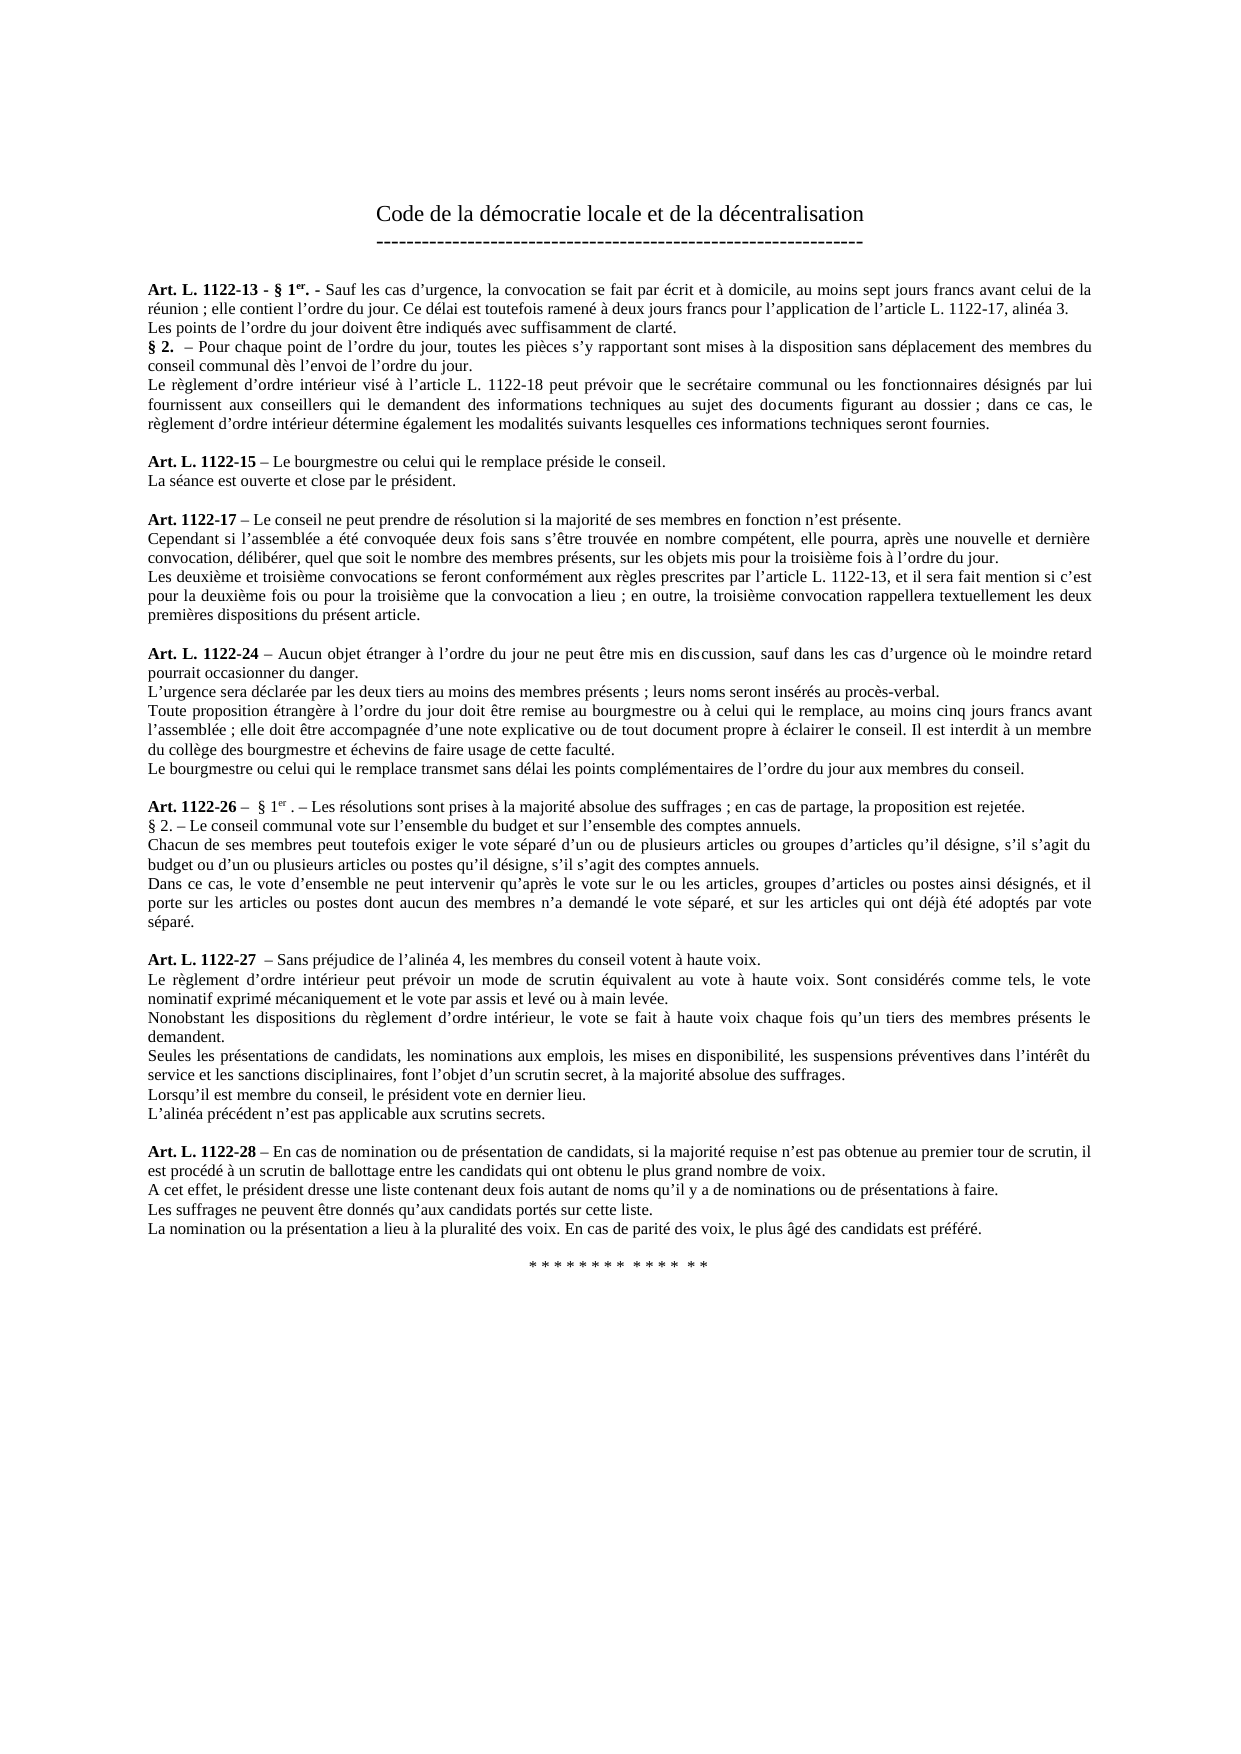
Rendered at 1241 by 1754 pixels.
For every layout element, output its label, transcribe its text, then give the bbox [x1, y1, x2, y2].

text Art. L. 1122-15 – Le bourgmestre ou celui qui le remplace préside le conseil. [148, 452, 1093, 471]
text Dans ce cas, le vote d’ensemble ne peut intervenir qu’après le vote sur le ou les articles, groupes d’articles ou postes ainsi désignés, et il porte sur les articles ou postes dont aucun des membres n’a demandé le vote séparé, et sur les articles qui ont déjà été adoptés par vote séparé. [148, 873, 1093, 931]
text Art. 1122-17 – Le conseil ne peut prendre de résolution si la majorité de ses membres en fonction n’est présente. [148, 509, 1093, 528]
text Art. 1122-26 – § 1er . – Les résolutions sont prises à la majorité absolue des suffrages ; en cas de partage, la pro­position est rejetée. [148, 797, 1093, 816]
text Chacun de ses membres peut toutefois exiger le vote séparé d’un ou de plusieurs articles ou groupes d’articles qu’il désigne, s’il s’agit du budget ou d’un ou plusieurs articles ou postes qu’il désigne, s’il s’agit des comptes annuels. [148, 835, 1093, 873]
text Lorsqu’il est membre du conseil, le président vote en dernier lieu. [148, 1084, 1093, 1103]
text A cet effet, le président dresse une liste contenant deux fois autant de noms qu’il y a de nominations ou de présentations à faire. [148, 1180, 1093, 1199]
text Les deuxième et troisième convocations se feront conformément aux règles prescrites par l’article L. 1122-13, et il sera fait mention si c’est pour la deuxième fois ou pour la troisième que la convocation a lieu ; en outre, la troisième convocation rappellera textuellement les deux premières dispo­sitions du présent article. [148, 567, 1093, 624]
text Code de la démocratie locale et de la décentralisation [148, 200, 1093, 227]
text § 2. – Le conseil communal vote sur l’ensemble du budget et sur l’ensemble des comptes annuels. [148, 816, 1093, 835]
text Art. L. 1122-13 - § 1er. - Sauf les cas d’urgence, la convocation se fait par écrit et à domicile, au moins sept jours francs avant celui de la réunion ; elle contient l’ordre du jour. Ce délai est toutefois ramené à deux jours francs pour l’application de l’article L. 1122-17, alinéa 3. [148, 279, 1093, 318]
text Art. L. 1122-24 – Aucun objet étranger à l’ordre du jour ne peut être mis en dis­cussion, sauf dans les cas d’urgence où le moindre retard pourrait occa­sionner du danger. [148, 643, 1093, 682]
text § 2. – Pour chaque point de l’ordre du jour, toutes les pièces s’y rappor­tant sont mises à la disposition sans déplacement des membres du conseil communal dès l’envoi de l’ordre du jour. [148, 337, 1093, 375]
text Art. L. 1122-28 – En cas de nomination ou de présentation de candidats, si la majorité requise n’est pas obtenue au premier tour de scrutin, il est procédé à un scrutin de ballottage entre les candidats qui ont obtenu le plus grand nombre de voix. [148, 1142, 1093, 1180]
text Seules les présentations de candidats, les nominations aux emplois, les mises en disponibilité, les suspensions préventives dans l’intérêt du ser­vice et les sanctions disciplinaires, font l’objet d’un scrutin secret, à la majorité absolue des suffrages. [148, 1046, 1093, 1084]
text Le règlement d’ordre intérieur visé à l’article L. 1122-18 peut prévoir que le se­crétaire communal ou les fonctionnaires désignés par lui fournissent aux conseillers qui le demandent des informations techniques au sujet des do­cuments figurant au dossier ; dans ce cas, le règlement d’ordre intérieur détermine également les modalités suivants lesquelles ces informations techniques seront fournies. [148, 375, 1093, 433]
text Cependant si l’assemblée a été convoquée deux fois sans s’être trouvée en nombre compétent, elle pourra, après une nouvelle et dernière convoca­tion, délibérer, quel que soit le nombre des membres présents, sur les ob­jets mis pour la troisième fois à l’ordre du jour. [148, 528, 1093, 567]
text ---------------------------------------------------------------- [148, 227, 1093, 253]
text Nonobstant les dispositions du règlement d’ordre intérieur, le vote se fait à haute voix chaque fois qu’un tiers des membres présents le demandent. [148, 1008, 1093, 1046]
text Le règlement d’ordre intérieur peut prévoir un mode de scrutin équivalent au vote à haute voix. Sont considérés comme tels, le vote nominatif ex­primé mécaniquement et le vote par assis et levé ou à main levée. [148, 969, 1093, 1008]
text La séance est ouverte et close par le président. [148, 471, 1093, 490]
text Le bourgmestre ou celui qui le remplace transmet sans délai les points complémentaires de l’ordre du jour aux membres du conseil. [148, 758, 1093, 778]
text Art. L. 1122-27 – Sans préjudice de l’alinéa 4, les membres du conseil votent à haute voix. [148, 950, 1093, 969]
text La nomination ou la présentation a lieu à la pluralité des voix. En cas de parité des voix, le plus âgé des candidats est préféré. [148, 1218, 1093, 1238]
text L’urgence sera déclarée par les deux tiers au moins des membres présents ; leurs noms seront insérés au procès-verbal. [148, 682, 1093, 701]
text Les suffrages ne peuvent être donnés qu’aux candidats portés sur cette liste. [148, 1199, 1093, 1218]
text Les points de l’ordre du jour doivent être indiqués avec suffisamment de clarté. [148, 318, 1093, 337]
text L’alinéa précédent n’est pas applicable aux scrutins secrets. [148, 1103, 1093, 1123]
text * * * * * * * * * * * * * * [148, 1257, 1093, 1276]
text Toute proposition étrangère à l’ordre du jour doit être remise au bourg­mestre ou à celui qui le remplace, au moins cinq jours francs avant l’assemblée ; elle doit être accompagnée d’une note explicative ou de tout document propre à éclairer le conseil. Il est interdit à un membre du col­lège des bourgmestre et échevins de faire usage de cette faculté. [148, 701, 1093, 758]
